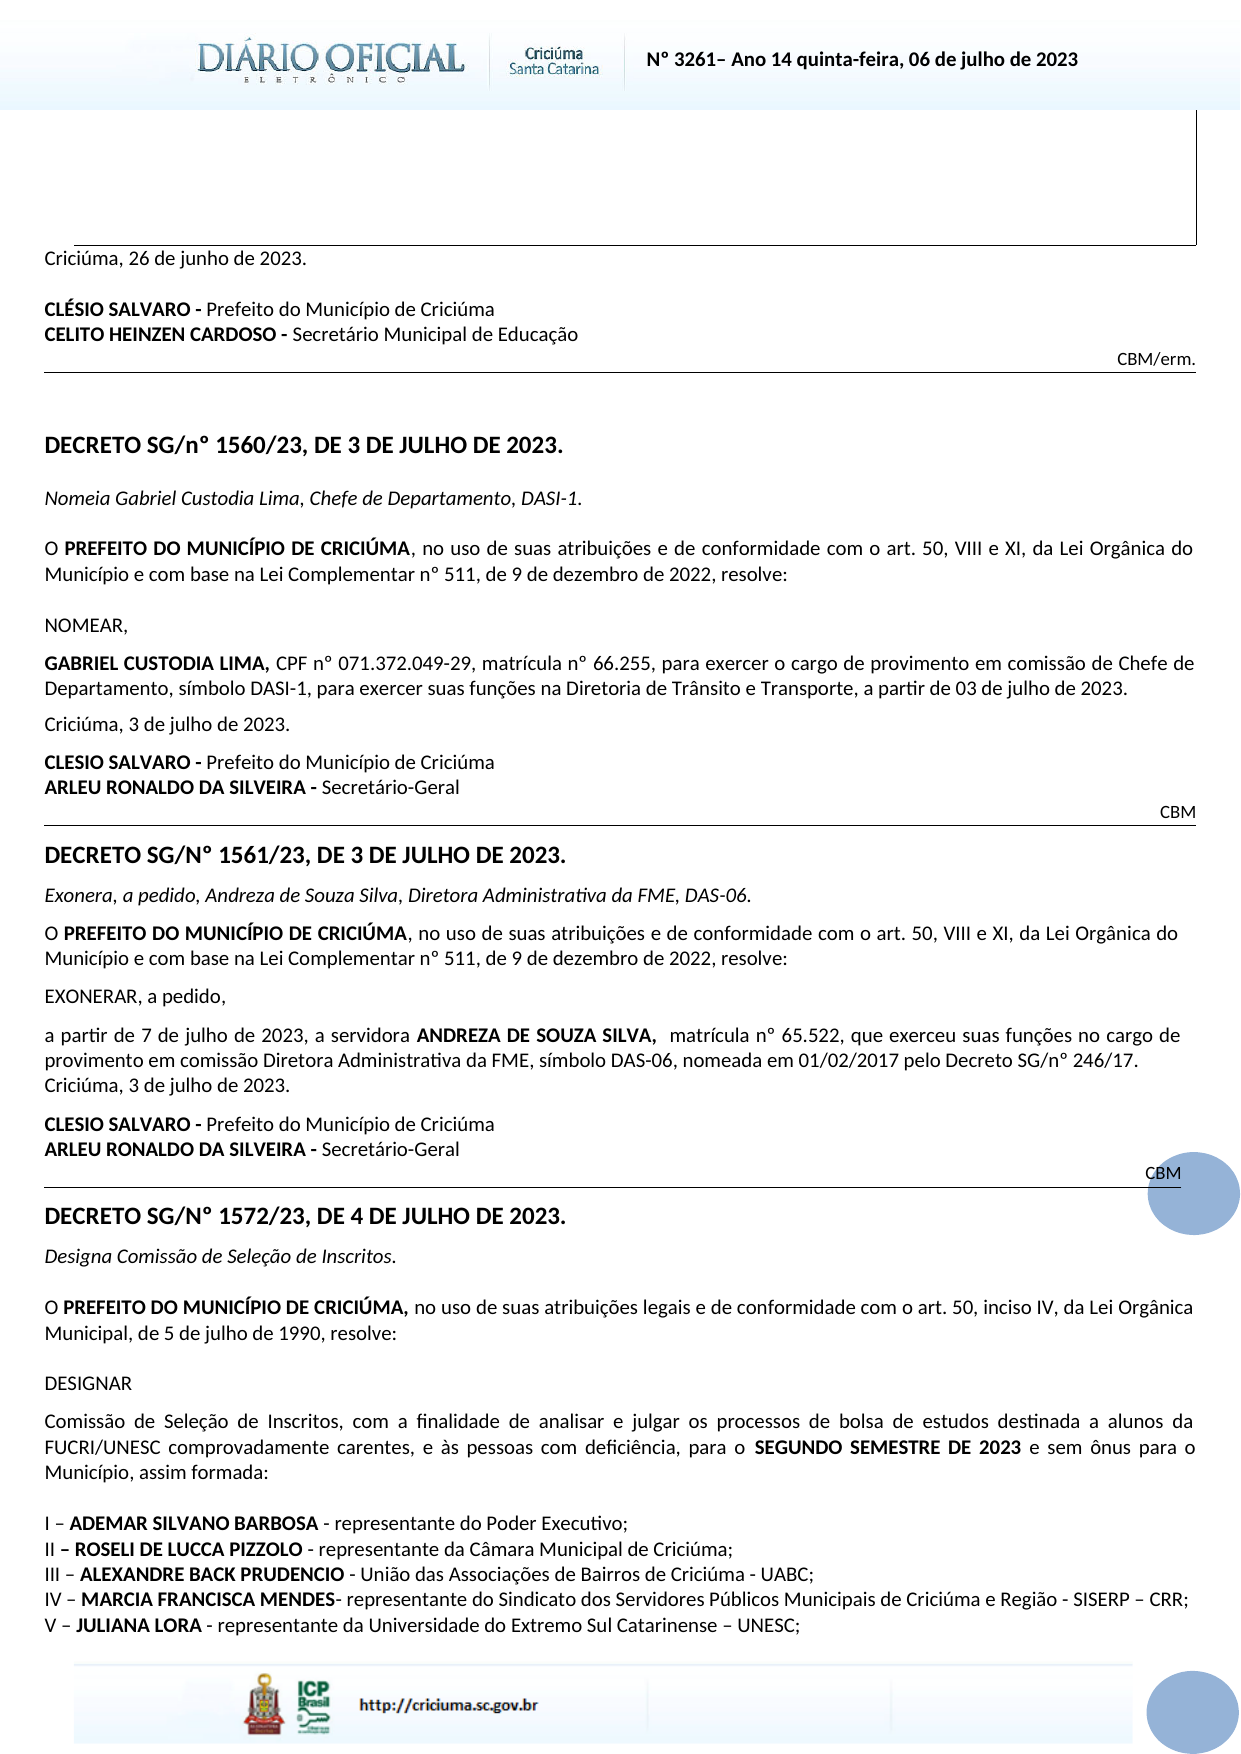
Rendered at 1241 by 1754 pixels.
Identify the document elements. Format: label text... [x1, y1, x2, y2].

text IV – MARCIA FRANCISCA MENDES- representante do Sindicato dos Servidores Públicos Municipais de Criciúma e Região - SISERP – CRR; [44, 1587, 1196, 1612]
text Nomeia Gabriel Custodia Lima, Chefe de Departamento, DASI-1. [44, 485, 1196, 510]
text DESIGNAR [44, 1371, 1196, 1396]
text GABRIEL CUSTODIA LIMA, CPF nº 071.372.049-29, matrícula nº 66.255, para exercer o cargo de provimento em comissão de Chefe de Departamento, símbolo DASI-1, para exercer suas funções na Diretoria de Trânsito e Transporte, a partir de 03 de julho de 2023. [44, 650, 1196, 701]
text Criciúma, 3 de julho de 2023. [44, 1073, 1181, 1098]
text Exonera, a pedido, Andreza de Souza Silva, Diretora Administrativa da FME, DAS-06. [44, 882, 1181, 907]
text a partir de 7 de julho de 2023, a servidora ANDREZA DE SOUZA SILVA, matrícula nº 65.522, que exerceu suas funções no cargo de provimento em comissão Diretora Administrativa da FME, símbolo DAS-06, nomeada em 01/02/2017 pelo Decreto SG/nº 246/17. [44, 1022, 1181, 1073]
text Criciúma, 26 de junho de 2023. [44, 245, 1196, 271]
text O PREFEITO DO MUNICÍPIO DE CRICIÚMA, no uso de suas atribuições e de conformidade com o art. 50, VIII e XI, da Lei Orgânica do Município e com base na Lei Complementar nº 511, de 9 de dezembro de 2022, resolve: [44, 920, 1181, 971]
text Comissão de Seleção de Inscritos, com a finalidade de analisar e julgar os processos de bolsa de estudos destinada a alunos da FUCRI/UNESC comprovadamente carentes, e às pessoas com deficiência, para o SEGUNDO SEMESTRE DE 2023 e sem ônus para o Município, assim formada: [44, 1409, 1196, 1485]
text ARLEU RONALDO DA SILVEIRA - Secretário-Geral [44, 774, 1196, 800]
text Criciúma, 3 de julho de 2023. [44, 711, 1196, 736]
text CLÉSIO SALVARO - Prefeito do Município de Criciúma [44, 296, 1196, 321]
text CBM/erm. [44, 347, 1196, 372]
text Designa Comissão de Seleção de Inscritos. [44, 1243, 1196, 1269]
text CLESIO SALVARO - Prefeito do Município de Criciúma [44, 749, 1196, 774]
text CLESIO SALVARO - Prefeito do Município de Criciúma [44, 1111, 1196, 1136]
text EXONERAR, a pedido, [44, 984, 1181, 1009]
text II – ROSELI DE LUCCA PIZZOLO - representante da Câmara Municipal de Criciúma; [44, 1536, 1196, 1561]
text DECRETO SG/Nº 1561/23, DE 3 DE JULHO DE 2023. [44, 839, 1196, 869]
text CBM [44, 1162, 1162, 1187]
text DECRETO SG/nº 1560/23, DE 3 DE JULHO DE 2023. [44, 429, 1196, 459]
text CBM [44, 800, 1196, 825]
text III – ALEXANDRE BACK PRUDENCIO - União das Associações de Bairros de Criciúma - UABC; [44, 1561, 1196, 1587]
text CELITO HEINZEN CARDOSO - Secretário Municipal de Educação [44, 321, 1196, 347]
text V – JULIANA LORA - representante da Universidade do Extremo Sul Catarinense – UNESC; [44, 1612, 1196, 1637]
text I – ADEMAR SILVANO BARBOSA - representante do Poder Executivo; [44, 1510, 1196, 1536]
text ARLEU RONALDO DA SILVEIRA - Secretário-Geral [44, 1136, 1196, 1162]
text O PREFEITO DO MUNICÍPIO DE CRICIÚMA, no uso de suas atribuições legais e de conformidade com o art. 50, inciso IV, da Lei Orgânica Municipal, de 5 de julho de 1990, resolve: [44, 1294, 1196, 1345]
text NOMEAR, [44, 612, 1196, 637]
text DECRETO SG/Nº 1572/23, DE 4 DE JULHO DE 2023. [44, 1200, 1171, 1231]
text O PREFEITO DO MUNICÍPIO DE CRICIÚMA, no uso de suas atribuições e de conformidade com o art. 50, VIII e XI, da Lei Orgânica do Município e com base na Lei Complementar nº 511, de 9 de dezembro de 2022, resolve: [44, 536, 1196, 586]
